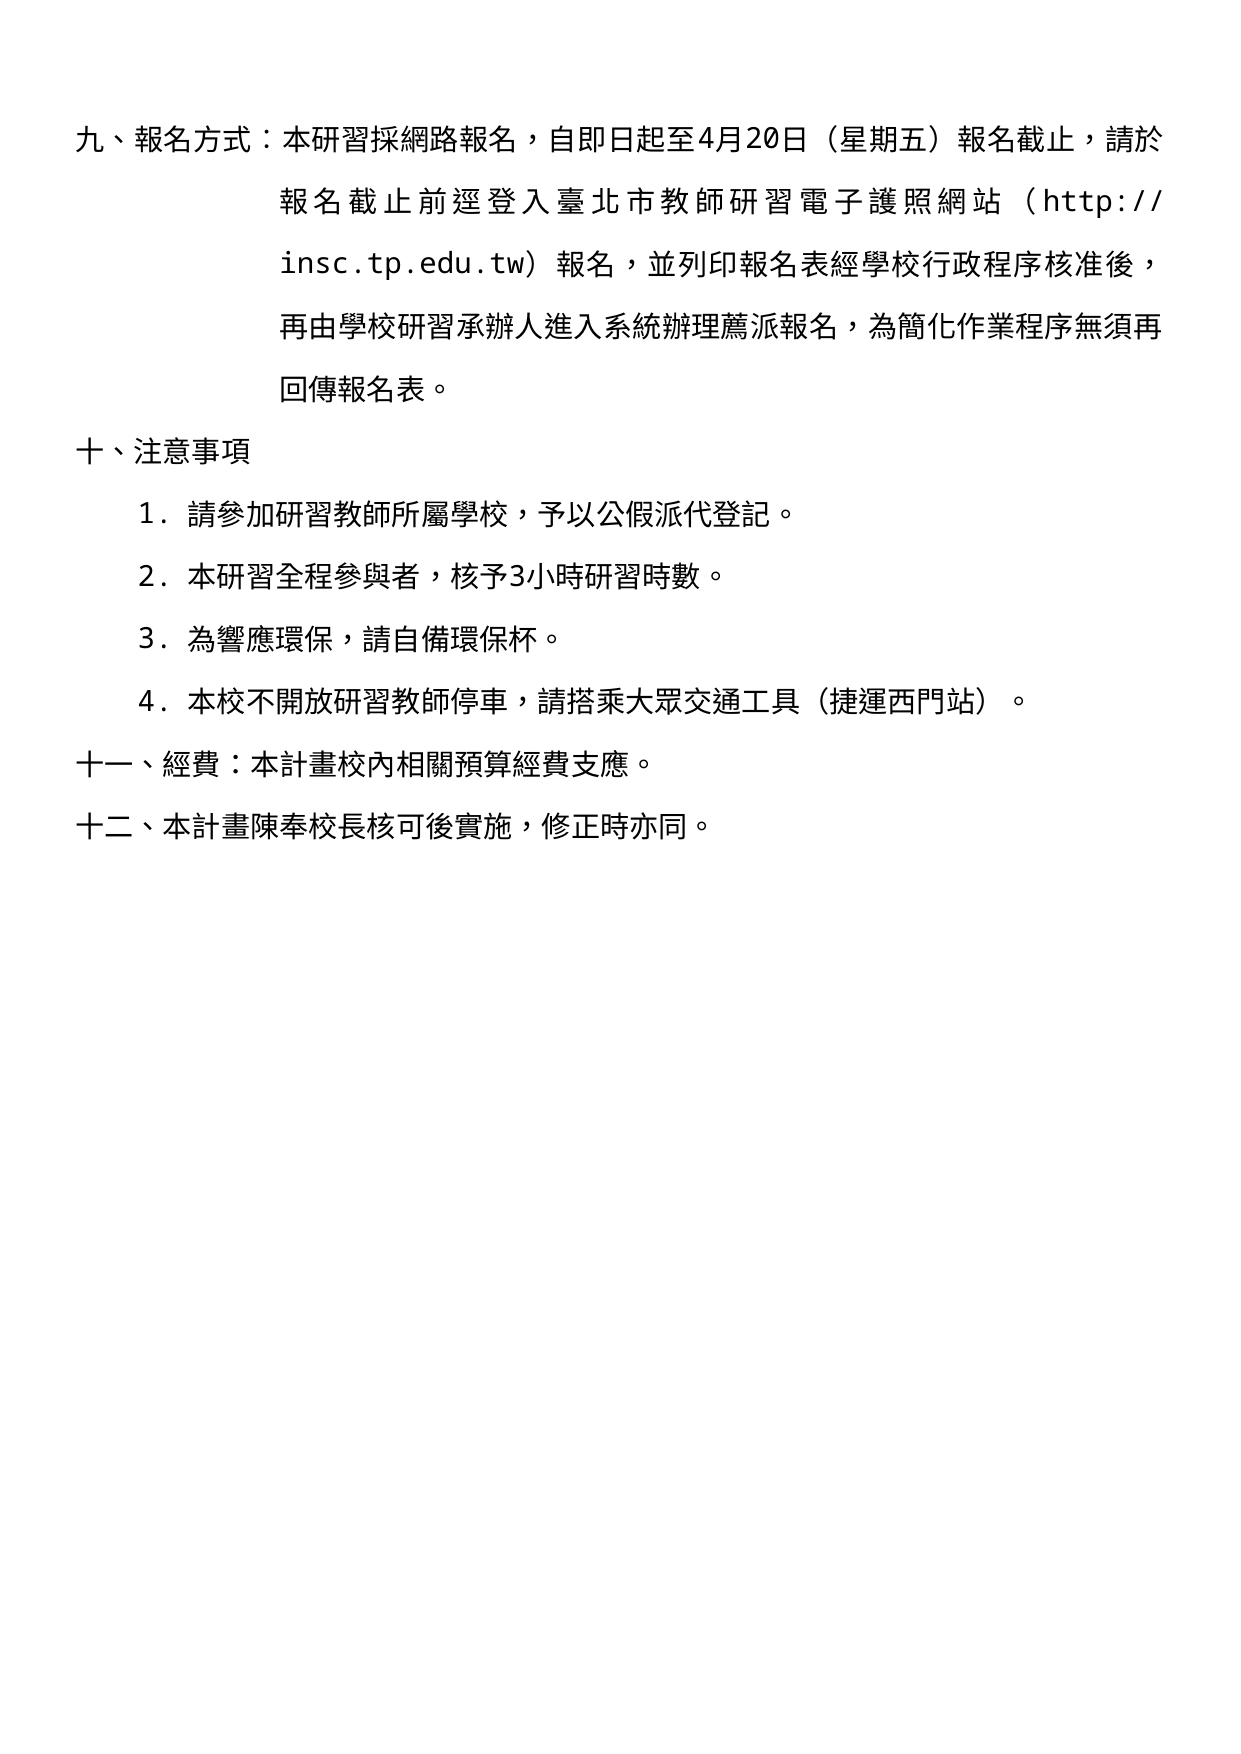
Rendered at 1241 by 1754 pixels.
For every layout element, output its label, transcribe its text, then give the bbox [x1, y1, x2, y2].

text 九、報名方式︰本研習採網路報名，自即日起至4月20日（星期五）報名截止，請於報名截止前逕登入臺北市教師研習電子護照網站（http://insc.tp.edu.tw）報名，並列印報名表經學校行政程序核准後，再由學校研習承辦人進入系統辦理薦派報名，為簡化作業程序無須再回傳報名表。 [75, 96, 1165, 408]
text 十一、經費：本計畫校內相關預算經費支應。 [75, 721, 1165, 783]
list 為響應環保，請自備環保杯。 [137, 596, 1165, 658]
text 十二、本計畫陳奉校長核可後實施，修正時亦同。 [75, 783, 1165, 846]
list 請參加研習教師所屬學校，予以公假派代登記。 [137, 471, 1165, 533]
list 本研習全程參與者，核予3小時研習時數。 [137, 533, 1165, 596]
text 十、注意事項 [75, 408, 1165, 471]
list 本校不開放研習教師停車，請搭乘大眾交通工具（捷運西門站）。 [137, 658, 1165, 721]
